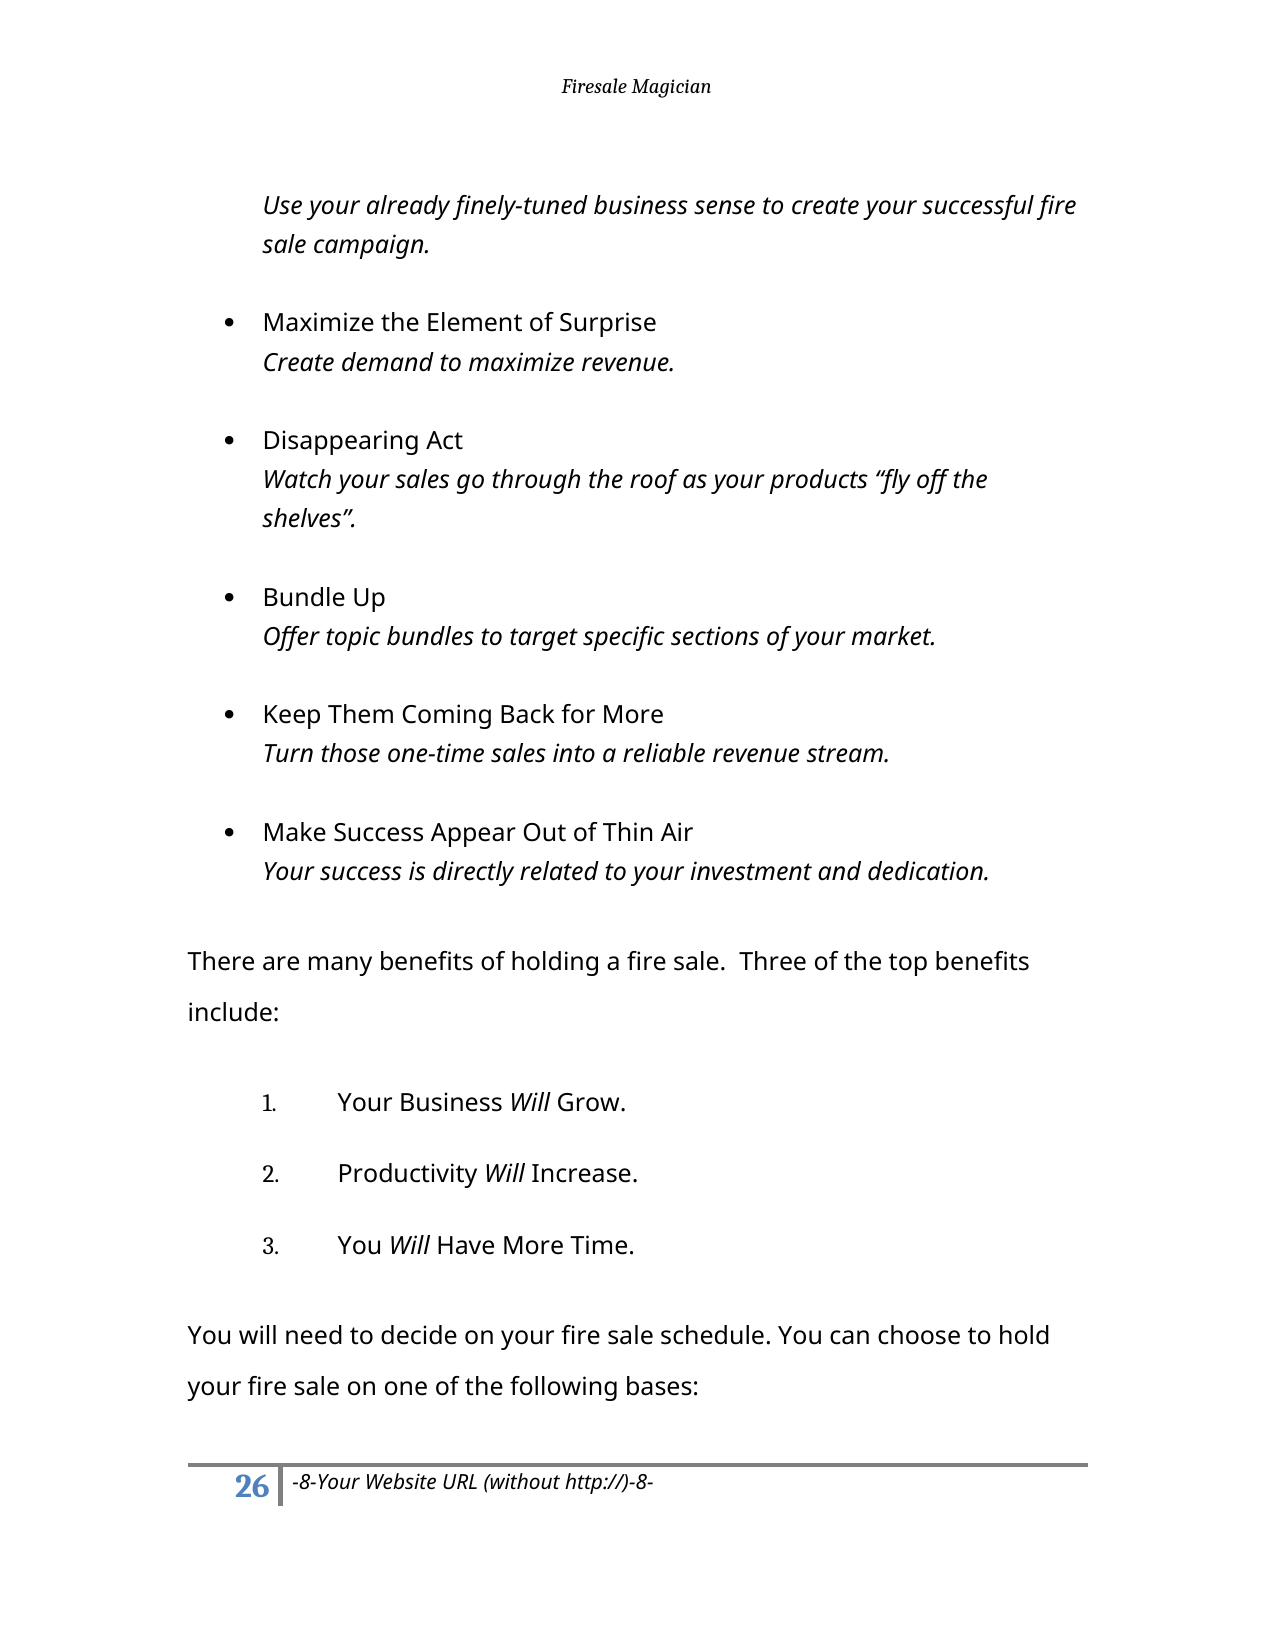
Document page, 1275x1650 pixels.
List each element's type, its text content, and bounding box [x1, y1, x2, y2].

list You Will Have More Time. [262, 1227, 1087, 1262]
text There are many benefits of holding a fire sale. Three of the top benefits include: [187, 943, 1087, 1029]
text Your success is directly related to your investment and dedication. [262, 853, 1087, 887]
text Use your already finely-tuned business sense to create your successful fire sale campaign. [262, 187, 1087, 261]
list Maximize the Element of Surprise [225, 305, 1087, 339]
list Your Business Will Grow. [262, 1085, 1087, 1152]
list Disappearing Act [225, 422, 1087, 457]
text You will need to decide on your fire sale schedule. You can choose to hold your fire sale on one of the following bases: [187, 1318, 1087, 1403]
text Watch your sales go through the roof as your products “fly off the shelves”. [262, 462, 1087, 535]
text Turn those one-time sales into a reliable revenue stream. [262, 736, 1087, 770]
text Create demand to maximize revenue. [262, 344, 1087, 378]
list Keep Them Coming Back for More [225, 697, 1087, 731]
list Make Success Appear Out of Thin Air [225, 814, 1087, 848]
text Offer topic bundles to target specific sections of your market. [262, 618, 1087, 652]
list Bundle Up [225, 579, 1087, 613]
list Productivity Will Increase. [262, 1156, 1087, 1223]
